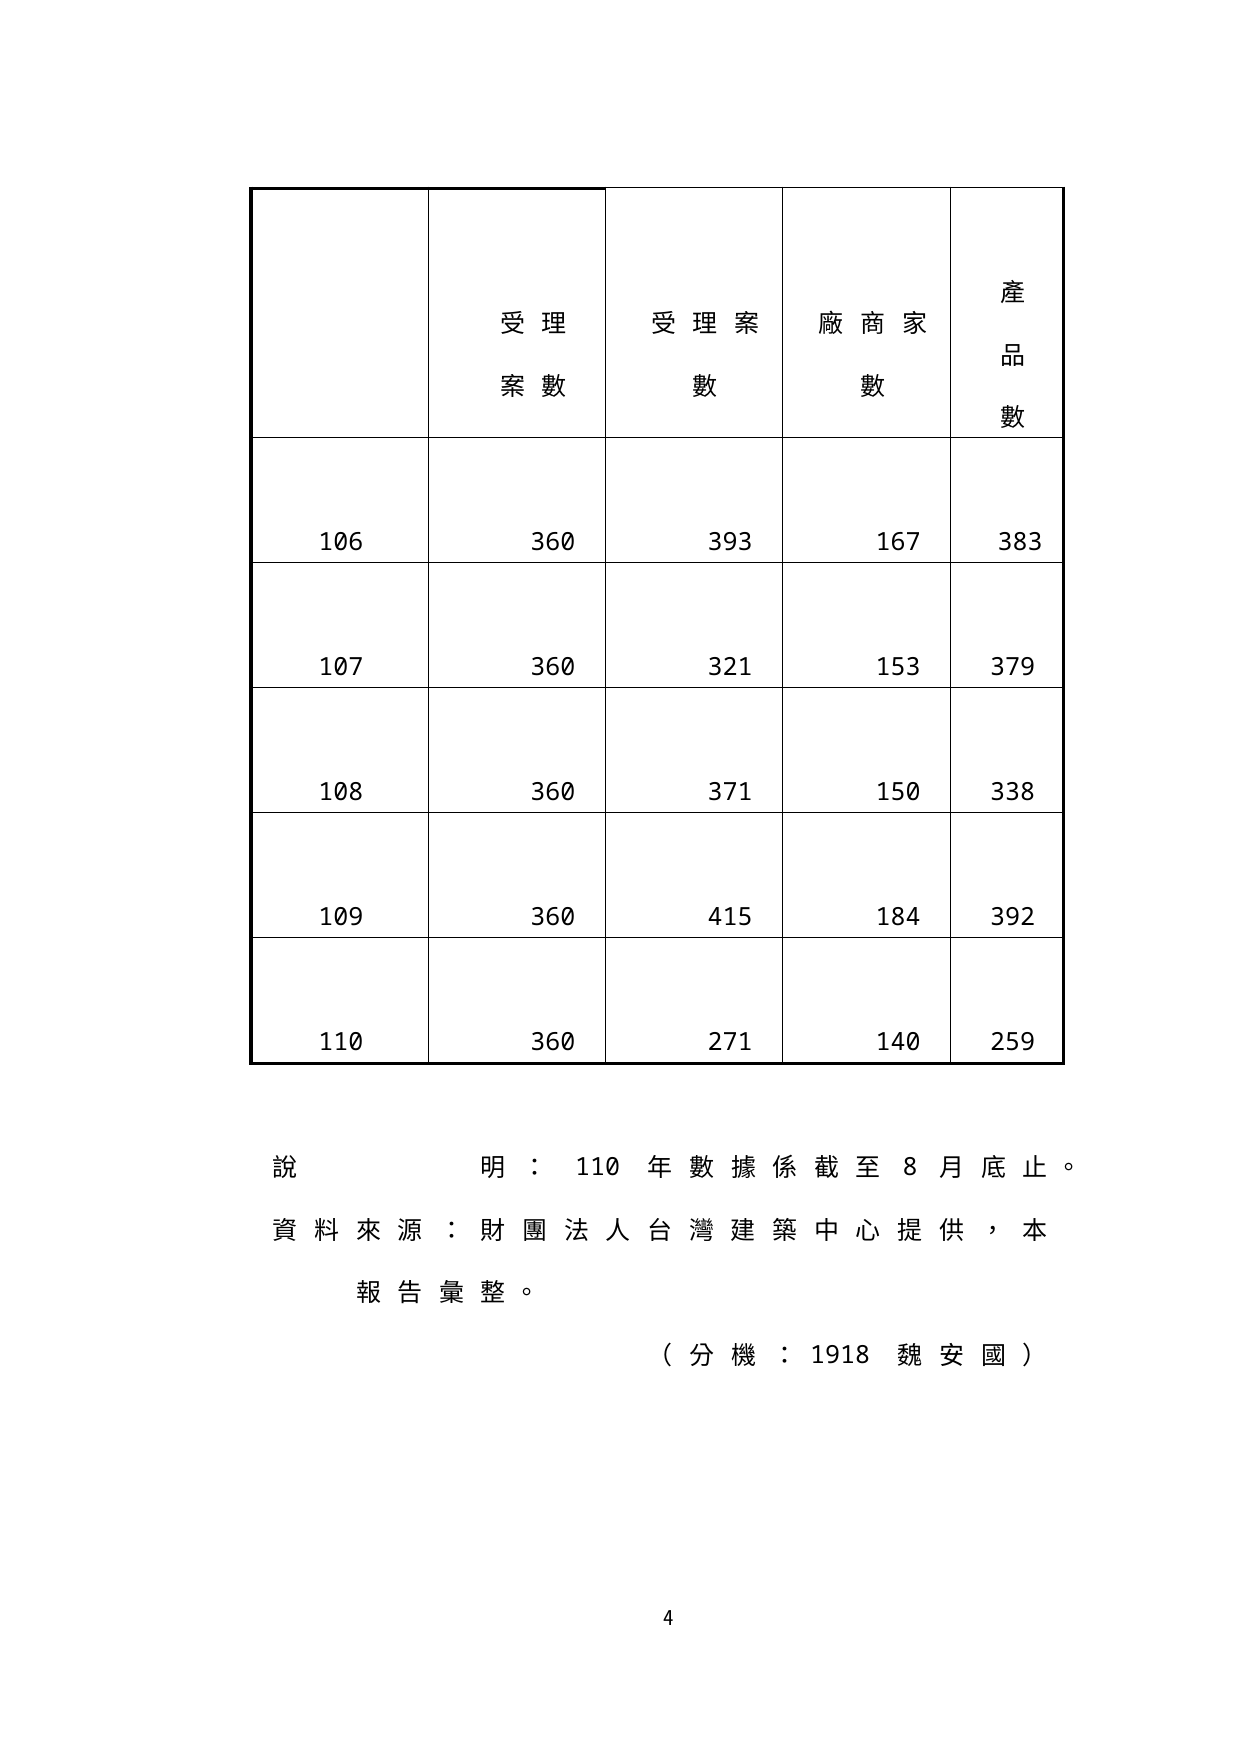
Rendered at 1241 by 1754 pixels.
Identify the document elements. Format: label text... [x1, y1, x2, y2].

table_cell 184 [783, 813, 950, 937]
table_cell 167 [783, 438, 950, 562]
table_cell 150 [783, 688, 950, 812]
table_cell 259 [951, 938, 1062, 1062]
table_cell 360 [429, 438, 605, 562]
table_cell 392 [951, 813, 1062, 937]
table_cell 393 [606, 438, 782, 562]
table_cell 371 [606, 688, 782, 812]
table_cell 140 [783, 938, 950, 1062]
text （分機：1918 魏安國） [181, 1312, 1056, 1374]
table_cell 360 [429, 563, 605, 687]
table_cell 110 [253, 938, 428, 1062]
table_cell 109 [253, 813, 428, 937]
table_cell 受理案數 [606, 188, 782, 437]
text 說 明：110年數據係截至8月底止。 [233, 1124, 1056, 1187]
table_cell 321 [606, 563, 782, 687]
text 資料來源：財團法人台灣建築中心提供，本報告彙整。 [233, 1187, 1056, 1312]
table_cell 產品數 [951, 188, 1062, 437]
table_cell 108 [253, 688, 428, 812]
table_cell 360 [429, 938, 605, 1062]
table_cell 360 [429, 688, 605, 812]
table_cell 271 [606, 938, 782, 1062]
table_cell 338 [951, 688, 1062, 812]
table_cell 106 [253, 438, 428, 562]
table_cell 107 [253, 563, 428, 687]
table_cell 383 [951, 438, 1062, 562]
table_cell 153 [783, 563, 950, 687]
table_cell 360 [429, 813, 605, 937]
table_cell 廠商家數 [783, 188, 950, 437]
table_cell 379 [951, 563, 1062, 687]
table_header 受理案數 [429, 190, 605, 437]
table_header [253, 190, 428, 437]
table_cell 415 [606, 813, 782, 937]
